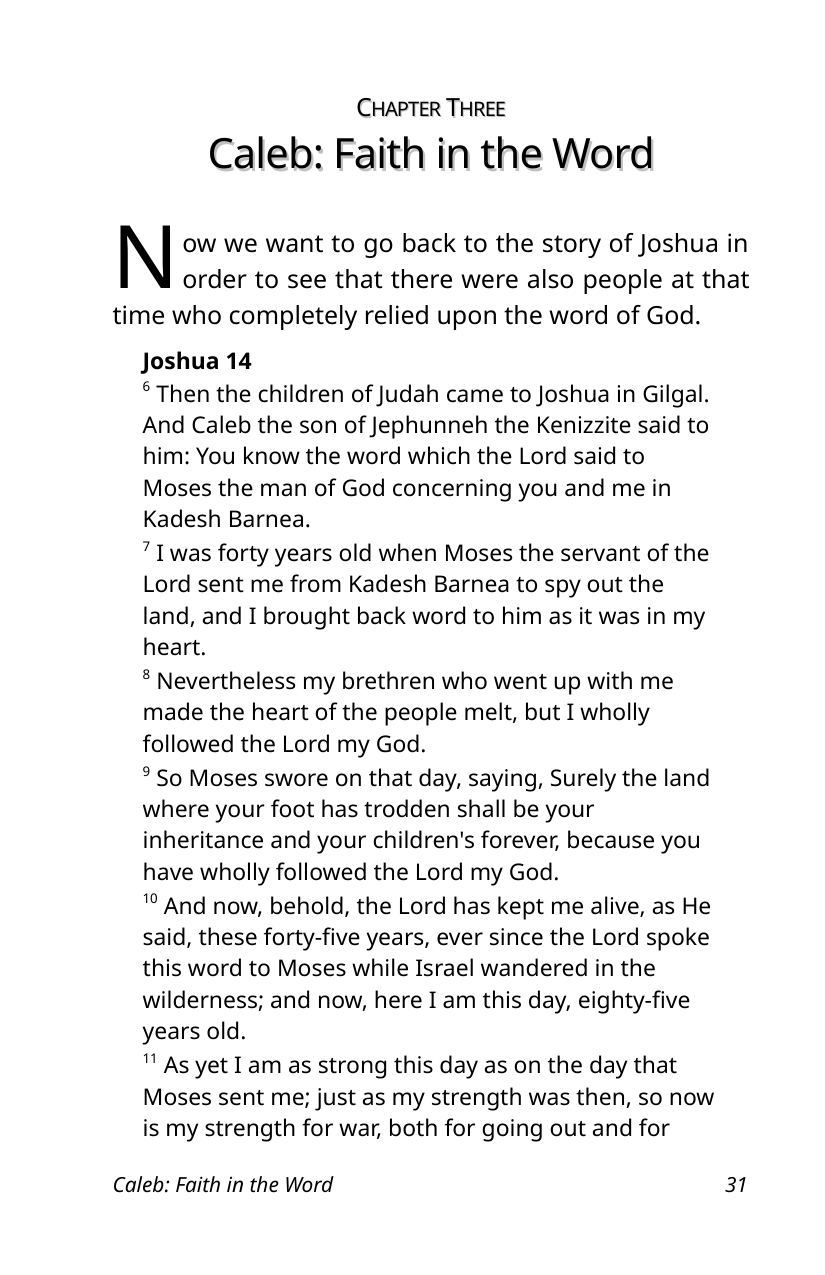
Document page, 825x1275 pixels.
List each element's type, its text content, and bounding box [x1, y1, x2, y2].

text 7 I was forty years old when Moses the servant of the Lord sent me from Kadesh Barnea to spy out the land, and I brought back word to him as it was in my heart. [142, 537, 720, 662]
text 9 So Moses swore on that day, saying, Surely the land where your foot has trodden shall be your inheritance and your children's forever, because you have wholly followed the Lord my God. [142, 762, 720, 887]
text 11 As yet I am as strong this day as on the day that Moses sent me; just as my strength was then, so now is my strength for war, both for going out and for [142, 1049, 720, 1143]
text 10 And now, behold, the Lord has kept me alive, as He said, these forty-five years, ever since the Lord spoke this word to Moses while Israel wandered in the wilderness; and now, here I am this day, eighty-five years old. [142, 890, 720, 1046]
text Joshua 14 [142, 345, 750, 376]
text Now we want to go back to the story of Joshua in order to see that there were also people at that time who completely relied upon the word of God. [112, 226, 750, 331]
text Chapter Three [112, 90, 750, 124]
title Caleb: Faith in the Word [112, 124, 750, 181]
text 8 Nevertheless my brethren who went up with me made the heart of the people melt, but I wholly followed the Lord my God. [142, 665, 720, 759]
text 6 Then the children of Judah came to Joshua in Gilgal. And Caleb the son of Jephunneh the Kenizzite said to him: You know the word which the Lord said to Moses the man of God concerning you and me in Kadesh Barnea. [142, 378, 720, 534]
